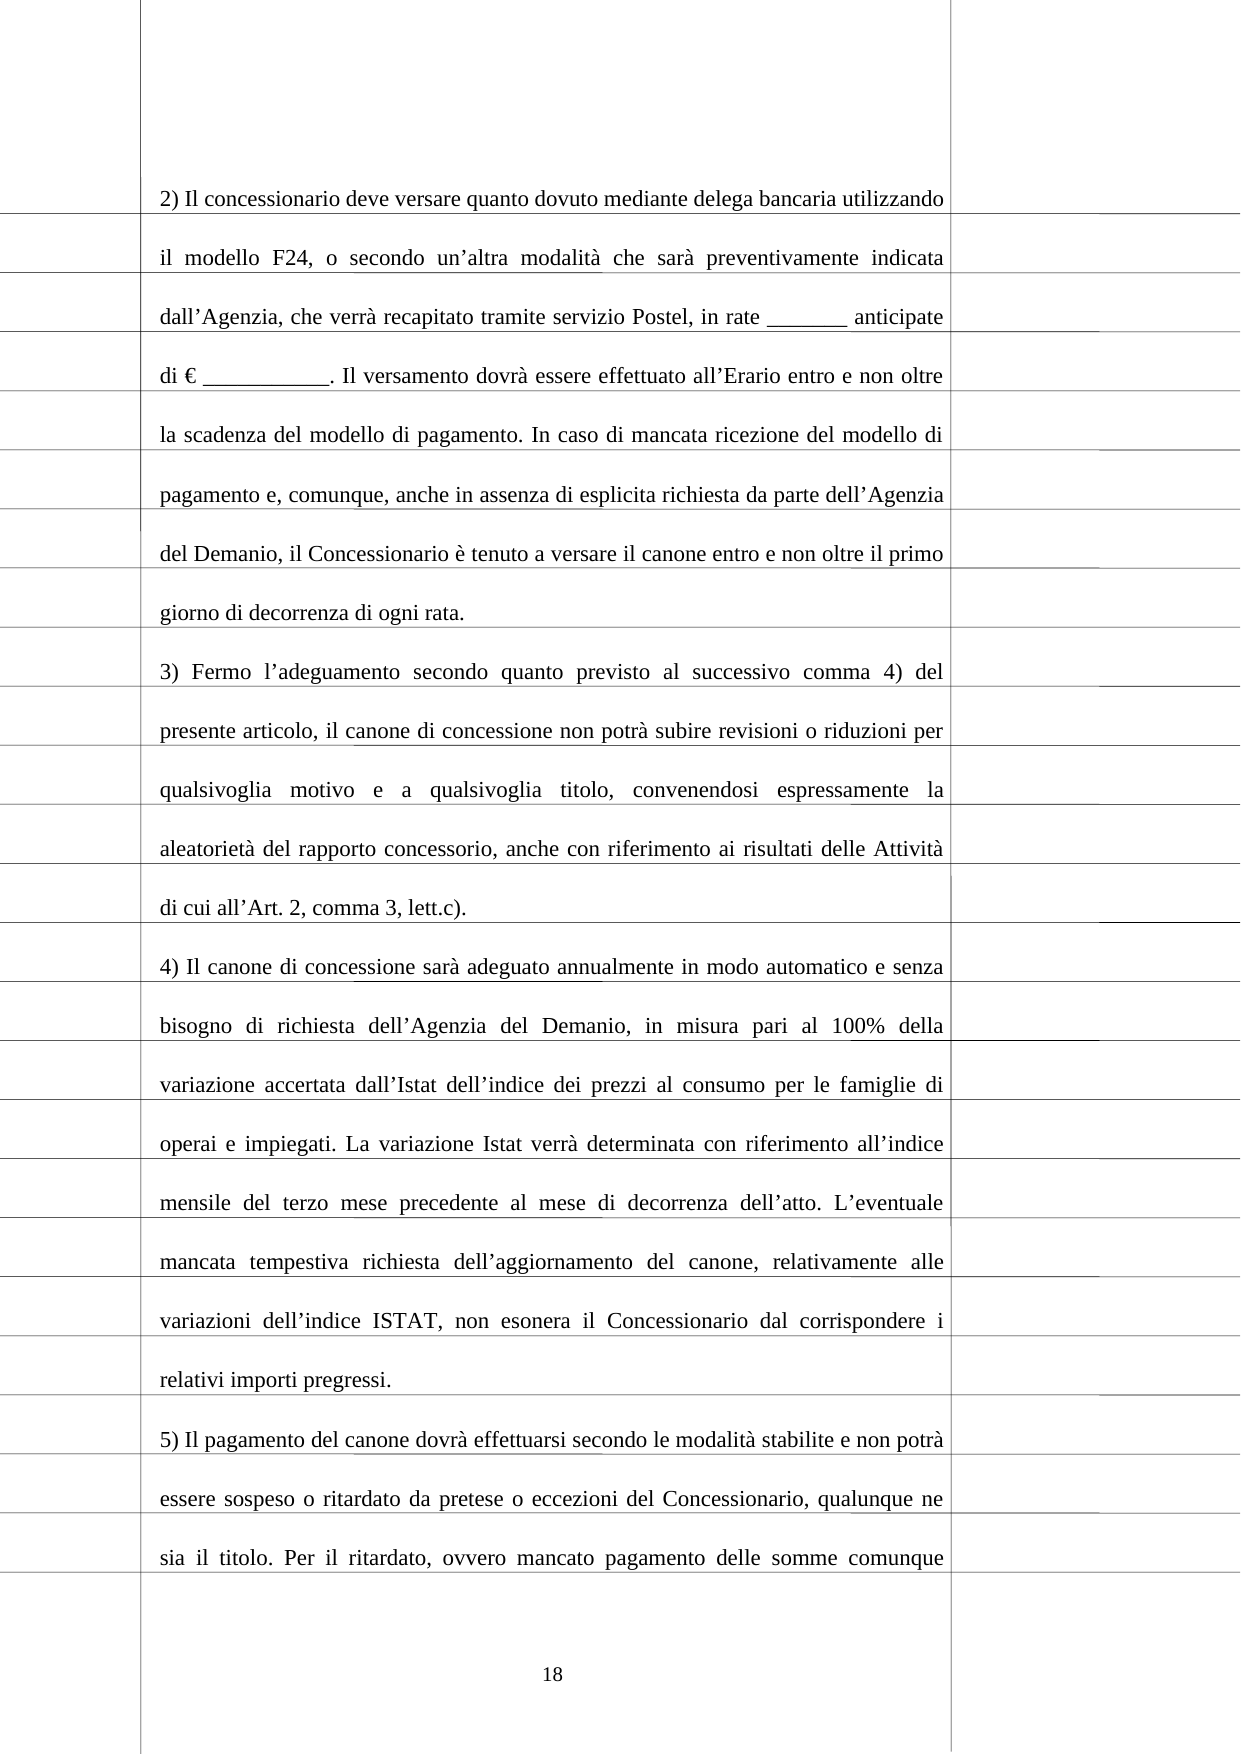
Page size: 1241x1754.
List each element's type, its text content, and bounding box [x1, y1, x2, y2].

text la scadenza del modello di pagamento. In caso di mancata ricezione del modello di [159, 392, 945, 449]
text bisogno di richiesta dell’Agenzia del Demanio, in misura pari al 100% della [159, 982, 945, 1040]
text variazione accertata dall’Istat dell’indice dei prezzi al consumo per le famiglie di [159, 1041, 945, 1099]
text 4) Il canone di concessione sarà adeguato annualmente in modo automatico e senza [159, 927, 945, 981]
text di € ___________. Il versamento dovrà essere effettuato all’Erario entro e non oltre [159, 332, 945, 390]
text 2) Il concessionario deve versare quanto dovuto mediante delega bancaria utilizzando [159, 159, 945, 213]
text qualsivoglia motivo e a qualsivoglia titolo, convenendosi espressamente la [159, 746, 945, 803]
text pagamento e, comunque, anche in assenza di esplicita richiesta da parte dell’Agenzia [159, 451, 945, 508]
text relativi importi pregressi. [159, 1337, 945, 1394]
text mancata tempestiva richiesta dell’aggiornamento del canone, relativamente alle [159, 1218, 945, 1276]
text dall’Agenzia, che verrà recapitato tramite servizio Postel, in rate _______ anticipate [159, 273, 945, 331]
text giorno di decorrenza di ogni rata. [159, 569, 945, 626]
text 5) Il pagamento del canone dovrà effettuarsi secondo le modalità stabilite e non potrà [159, 1400, 945, 1453]
text del Demanio, il Concessionario è tenuto a versare il canone entro e non oltre il primo [159, 510, 945, 567]
text variazioni dell’indice ISTAT, non esonera il Concessionario dal corrispondere i [159, 1277, 945, 1335]
text presente articolo, il canone di concessione non potrà subire revisioni o riduzioni per [159, 687, 945, 745]
text operai e impiegati. La variazione Istat verrà determinata con riferimento all’indice [159, 1100, 945, 1158]
text 3) Fermo l’adeguamento secondo quanto previsto al successivo comma 4) del [159, 632, 945, 685]
text il modello F24, o secondo un’altra modalità che sarà preventivamente indicata [159, 214, 945, 272]
text di cui all’Art. 2, comma 3, lett.c). [159, 864, 945, 922]
text aleatorietà del rapporto concessorio, anche con riferimento ai risultati delle Attività [159, 805, 945, 863]
text mensile del terzo mese precedente al mese di decorrenza dell’atto. L’eventuale [159, 1159, 945, 1217]
text essere sospeso o ritardato da pretese o eccezioni del Concessionario, qualunque ne [159, 1455, 945, 1512]
text sia il titolo. Per il ritardato, ovvero mancato pagamento delle somme comunque [159, 1514, 945, 1571]
